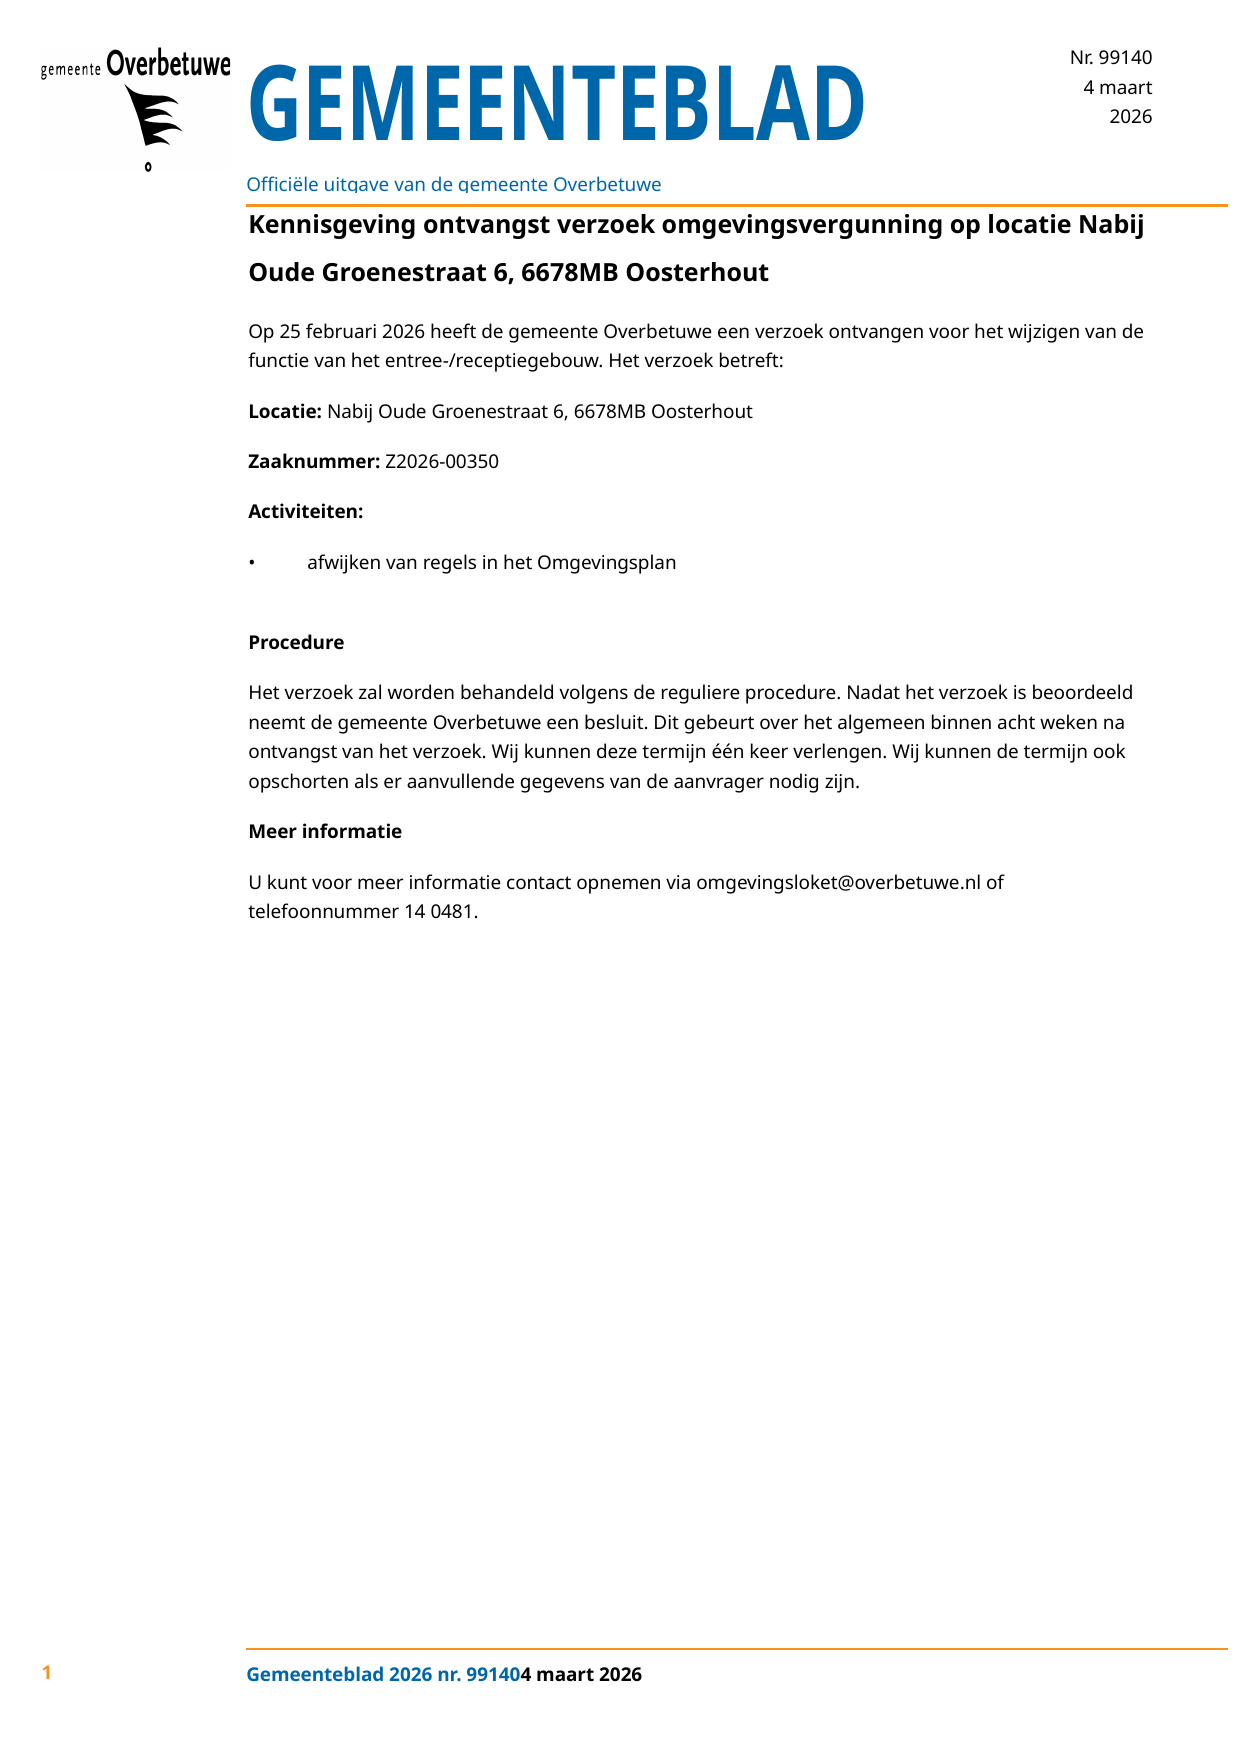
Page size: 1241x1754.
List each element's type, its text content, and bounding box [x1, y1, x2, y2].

text Het verzoek zal worden behandeld volgens de reguliere procedure. Nadat het verzoek is beoordeeld neemt de gemeente Overbetuwe een besluit. Dit gebeurt over het algemeen binnen acht weken na ontvangst van het verzoek. Wij kunnen deze termijn één keer verlengen. Wij kunnen de termijn ook opschorten als er aanvullende gegevens van de aanvrager nodig zijn. [248, 679, 1152, 794]
text Op 25 februari 2026 heeft de gemeente Overbetuwe een verzoek ontvangen voor het wijzigen van de functie van het entree-/receptiegebouw. Het verzoek betreft: [248, 318, 1152, 373]
text Locatie: Nabij Oude Groenestraat 6, 6678MB Oosterhout [248, 398, 1152, 424]
text U kunt voor meer informatie contact opnemen via omgevingsloket@overbetuwe.nl of telefoonnummer 14 0481. [248, 869, 1152, 924]
text Procedure [248, 629, 1152, 655]
text Activiteiten: [248, 499, 1152, 524]
list afwijken van regels in het Omgevingsplan [248, 549, 1152, 575]
text Kennisgeving ontvangst verzoek omgevingsvergunning op locatie Nabij Oude Groenestraat 6, 6678MB Oosterhout [248, 207, 1152, 288]
picture [41, 47, 231, 172]
text Meer informatie [248, 819, 1152, 844]
text Zaaknummer: Z2026-00350 [248, 448, 1152, 474]
